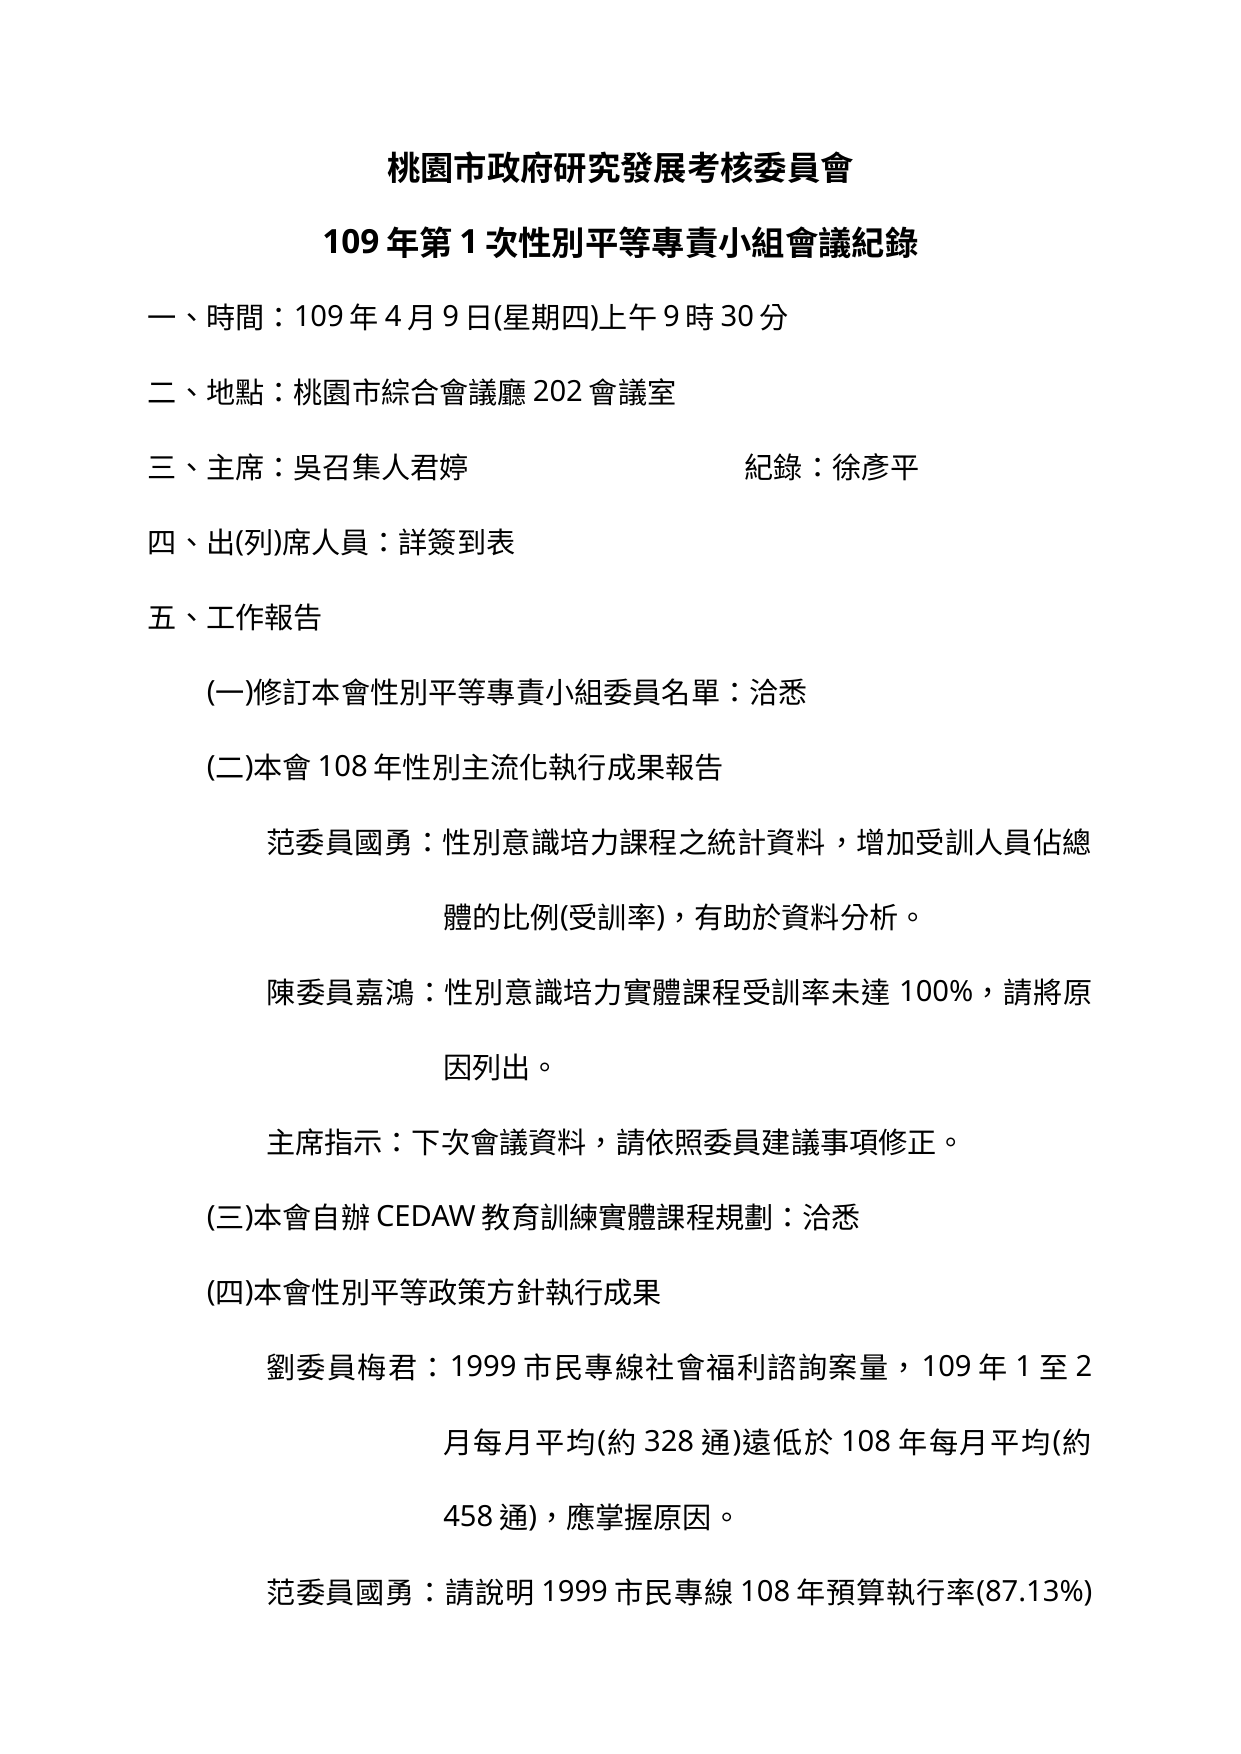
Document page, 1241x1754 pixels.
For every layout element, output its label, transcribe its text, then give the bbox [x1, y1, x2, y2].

text 五、工作報告 [148, 572, 1092, 647]
text 劉委員梅君：1999市民專線社會福利諮詢案量，109年1至2月每月平均(約328通)遠低於108年每月平均(約458通)，應掌握原因。 [266, 1322, 1092, 1547]
text (三)本會自辦CEDAW教育訓練實體課程規劃：洽悉 [207, 1172, 1092, 1247]
text 范委員國勇：請說明1999市民專線108年預算執行率(87.13%) [266, 1547, 1092, 1622]
text (一)修訂本會性別平等專責小組委員名單：洽悉 [207, 647, 1092, 722]
text 二、地點：桃園市綜合會議廳202會議室 [148, 347, 1092, 422]
text 陳委員嘉鴻：性別意識培力實體課程受訓率未達100%，請將原因列出。 [266, 947, 1092, 1097]
text 桃園市政府研究發展考核委員會 [148, 122, 1092, 197]
text (四)本會性別平等政策方針執行成果 [207, 1247, 1092, 1322]
text 范委員國勇：性別意識培力課程之統計資料，增加受訓人員佔總體的比例(受訓率)，有助於資料分析。 [266, 797, 1092, 947]
text 109年第1次性別平等專責小組會議紀錄 [148, 197, 1092, 272]
text (二)本會108年性別主流化執行成果報告 [207, 722, 1092, 797]
text 三、主席：吳召集人君婷 紀錄：徐彥平 [148, 422, 1092, 497]
text 四、出(列)席人員：詳簽到表 [148, 497, 1092, 572]
text 主席指示：下次會議資料，請依照委員建議事項修正。 [266, 1097, 1092, 1172]
text 一、時間：109年4月9日(星期四)上午9時30分 [148, 272, 1092, 347]
